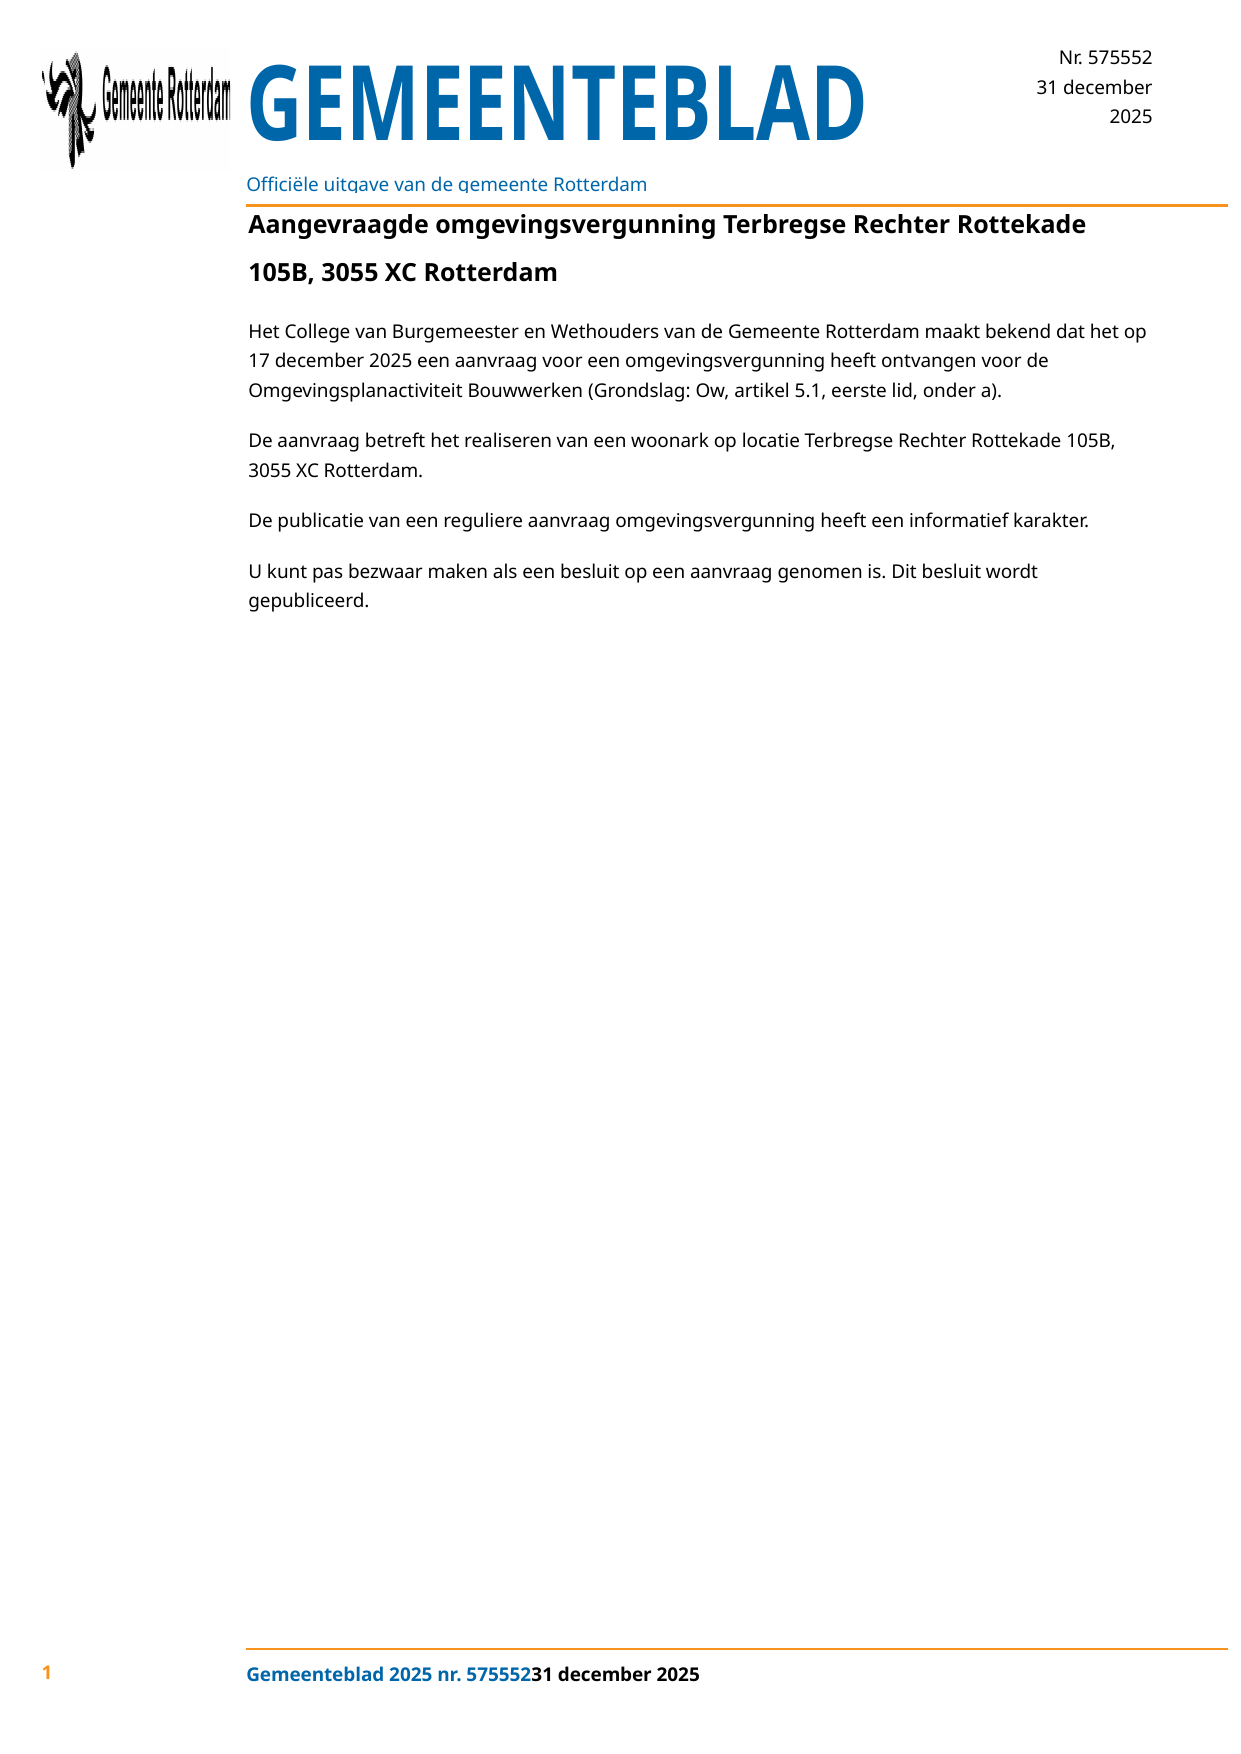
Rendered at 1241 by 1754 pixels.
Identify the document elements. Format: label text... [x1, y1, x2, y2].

text Aangevraagde omgevingsvergunning Terbregse Rechter Rottekade 105B, 3055 XC Rotterdam [248, 207, 1152, 288]
picture [41, 47, 231, 172]
text De publicatie van een reguliere aanvraag omgevingsvergunning heeft een informatief karakter. [248, 507, 1152, 533]
text Het College van Burgemeester en Wethouders van de Gemeente Rotterdam maakt bekend dat het op 17 december 2025 een aanvraag voor een omgevingsvergunning heeft ontvangen voor de Omgevingsplanactiviteit Bouwwerken (Grondslag: Ow, artikel 5.1, eerste lid, onder a). [248, 318, 1152, 403]
text U kunt pas bezwaar maken als een besluit op een aanvraag genomen is. Dit besluit wordt gepubliceerd. [248, 558, 1152, 613]
text De aanvraag betreft het realiseren van een woonark op locatie Terbregse Rechter Rottekade 105B, 3055 XC Rotterdam. [248, 427, 1152, 483]
